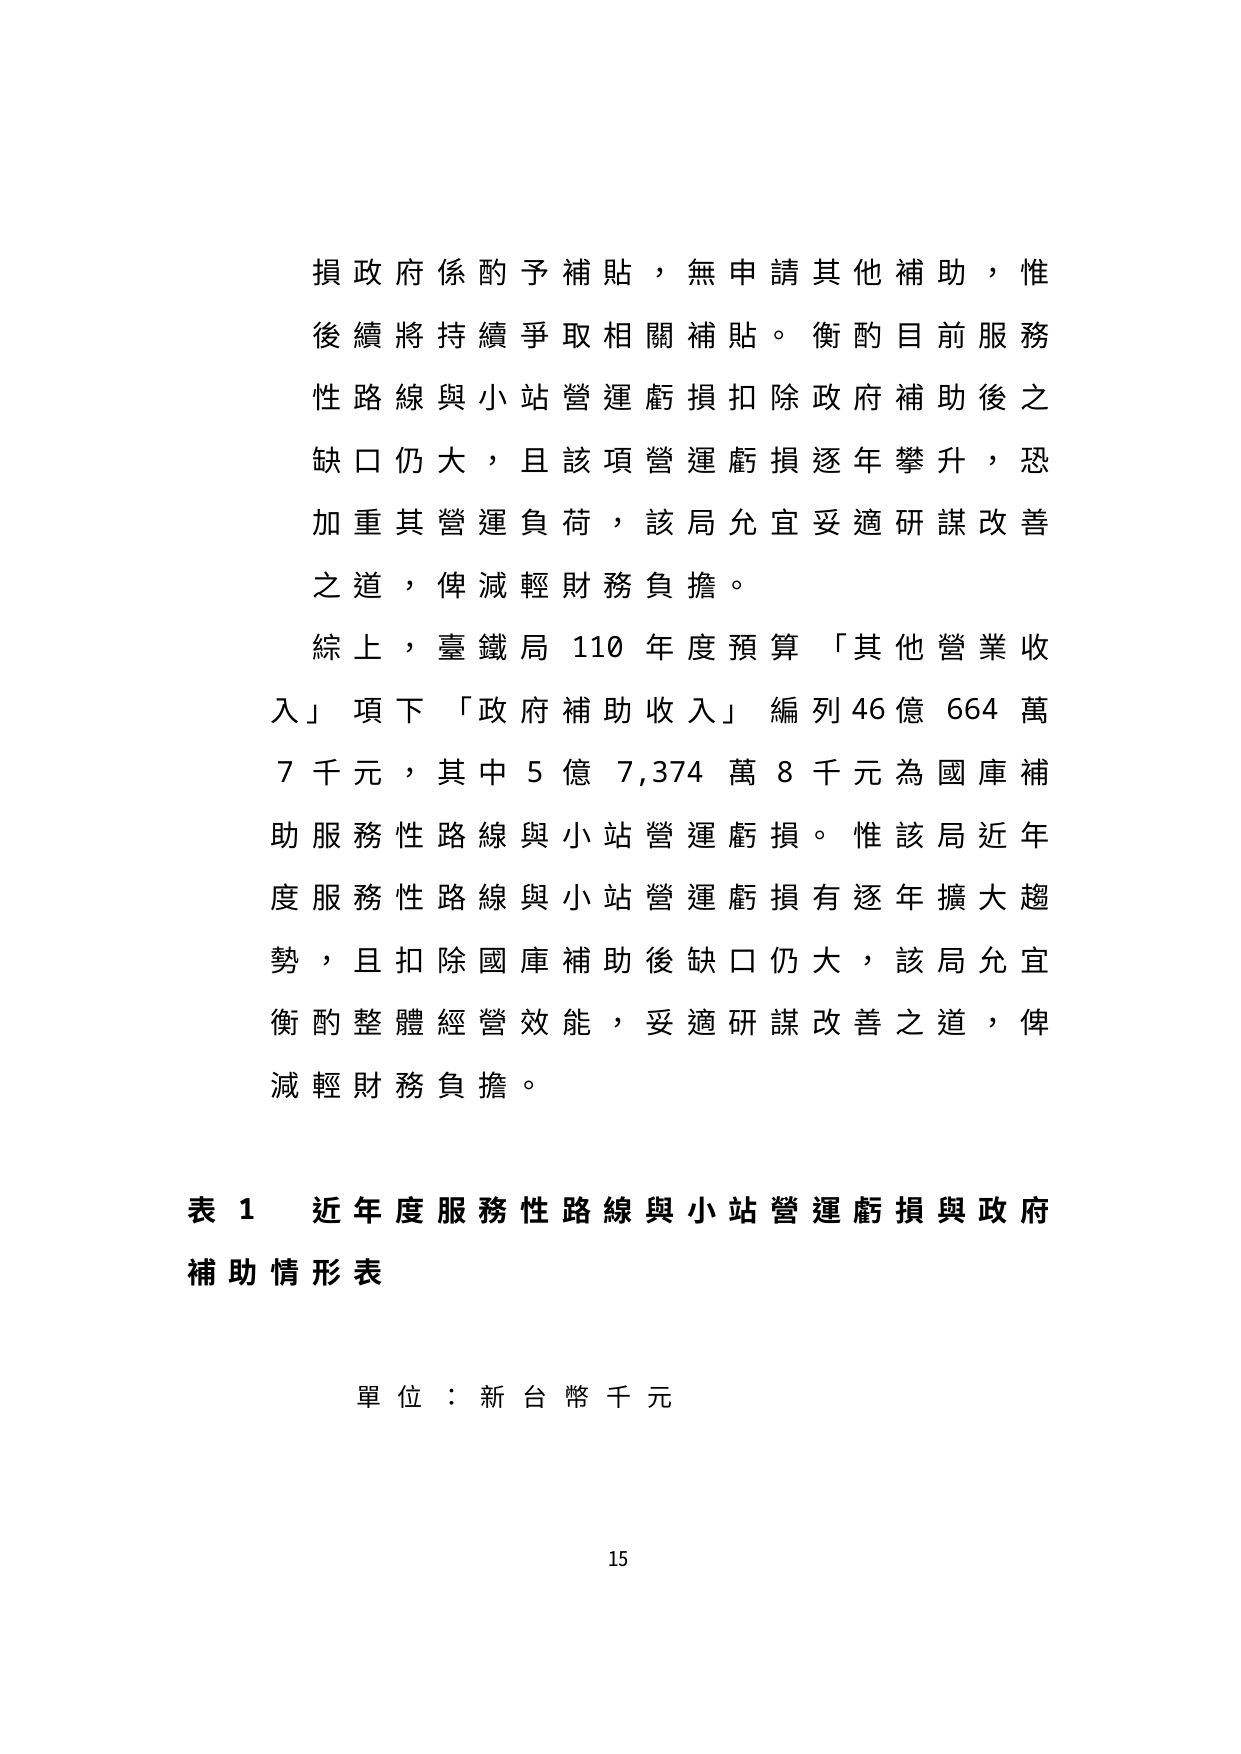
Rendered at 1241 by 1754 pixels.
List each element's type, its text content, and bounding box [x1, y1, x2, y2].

text 參據該局近年度服務性路線與小站營運虧損之預、決算情形(詳表1)，決算數由105年度11億3,744萬6千元增加至108年度13億3,010萬5千元，增幅達16.94%；又110年度預算案編列13億3,010萬5千元。另105年度至108年度均無政府補助收入，自109年度起編列政府補助收入，各年度均編列5億7,374萬8千元。詢據該局說明，因其為國營事業，負有社會責任及政策任務，近年受限於環境變遷與票價調整不易，復考量政府財政負擔及近年業承擔高額軌道建設經費，實已協助該局改善經營環境，爰前揭營運虧損政府係酌予補貼，無申請其他補助，惟後續將持續爭取相關補貼。衡酌目前服務性路線與小站營運虧損扣除政府補助後之缺口仍大，且該項營運虧損逐年攀升，恐加重其營運負荷，該局允宜妥適研謀改善之道，俾減輕財務負擔。 [269, 229, 1056, 604]
text 綜上，臺鐵局110年度預算「其他營業收入」項下「政府補助收入」編列46億664萬7千元，其中5億7,374萬8千元為國庫補助服務性路線與小站營運虧損。惟該局近年度服務性路線與小站營運虧損有逐年擴大趨勢，且扣除國庫補助後缺口仍大，該局允宜衡酌整體經營效能，妥適研謀改善之道，俾減輕財務負擔。 [240, 604, 1056, 1104]
text 單位：新台幣千元 [269, 1292, 1056, 1417]
text 表1 近年度服務性路線與小站營運虧損與政府補助情形表 [181, 1167, 1056, 1292]
